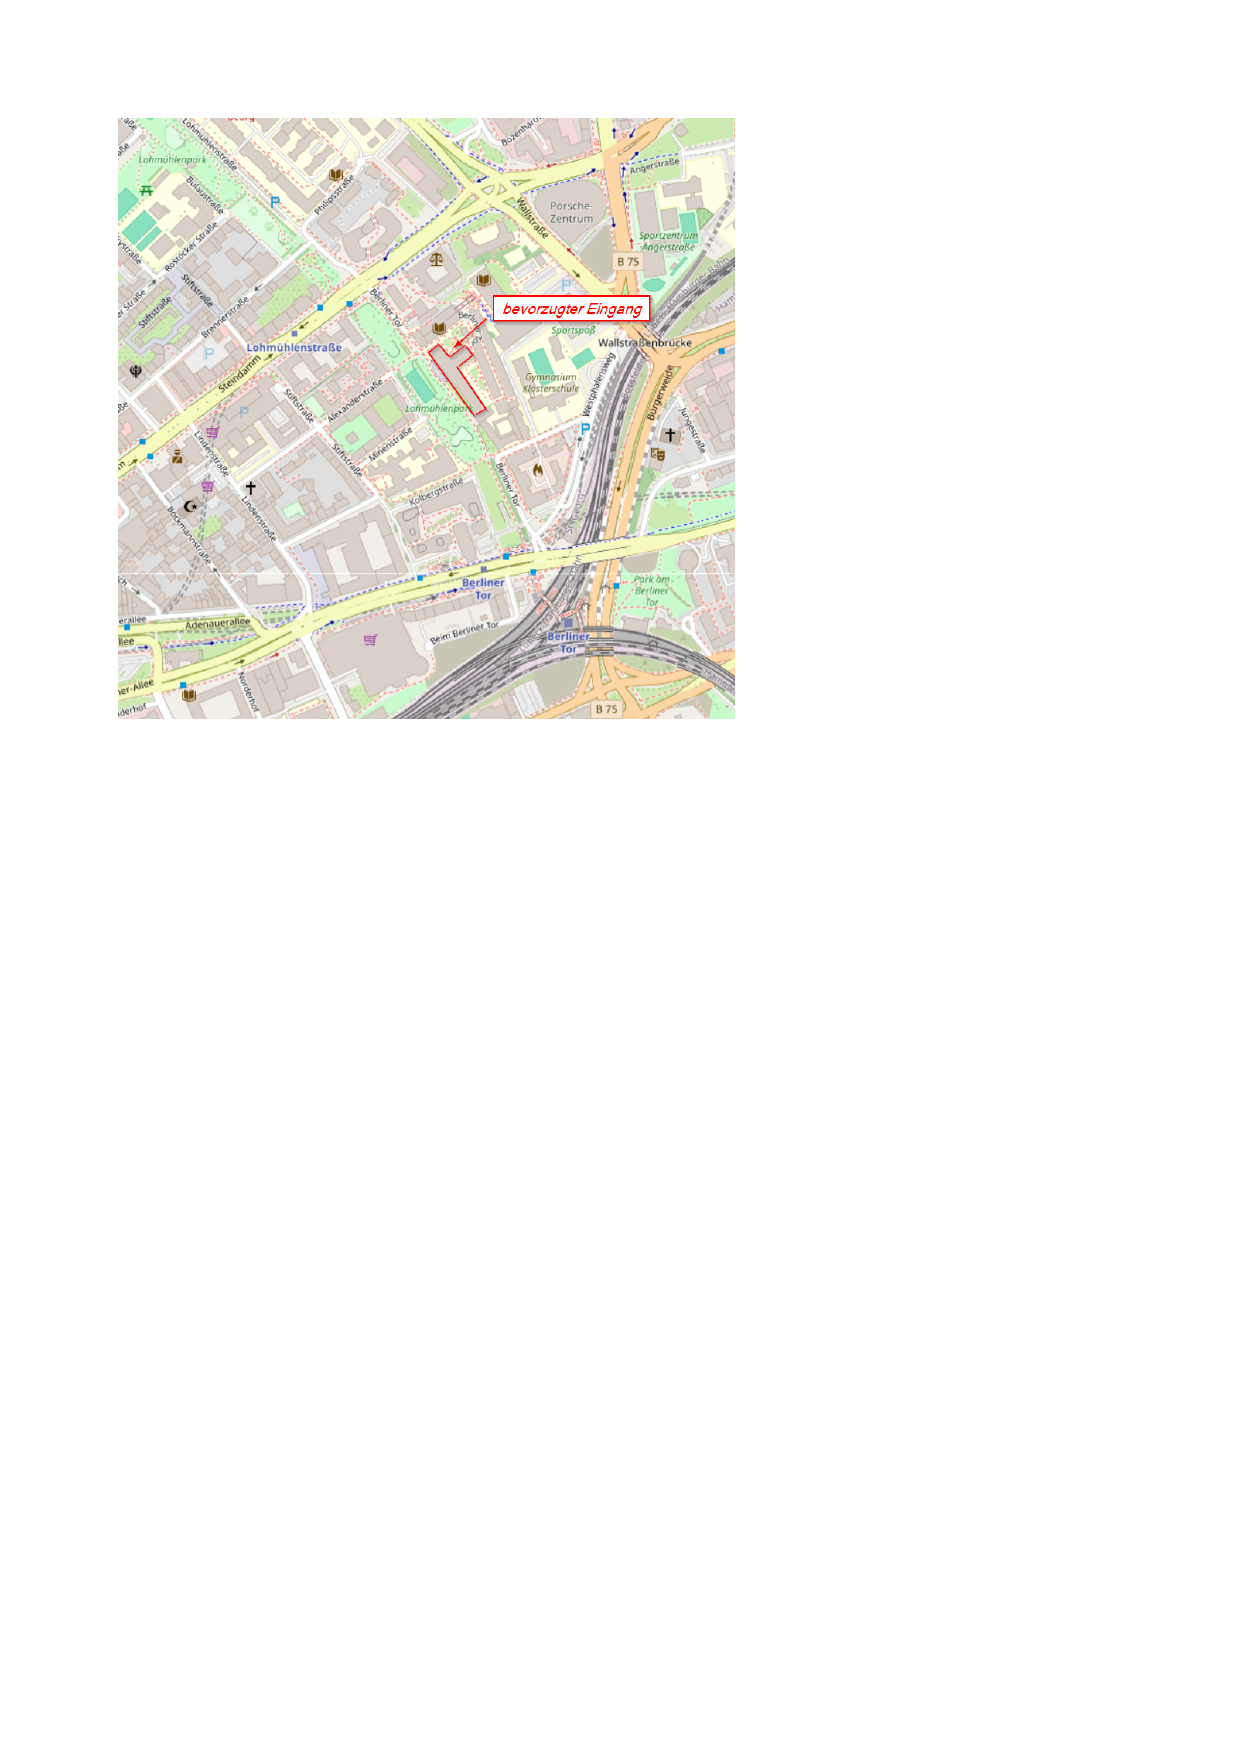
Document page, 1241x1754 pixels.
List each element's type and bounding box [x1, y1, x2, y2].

picture [118, 118, 736, 719]
